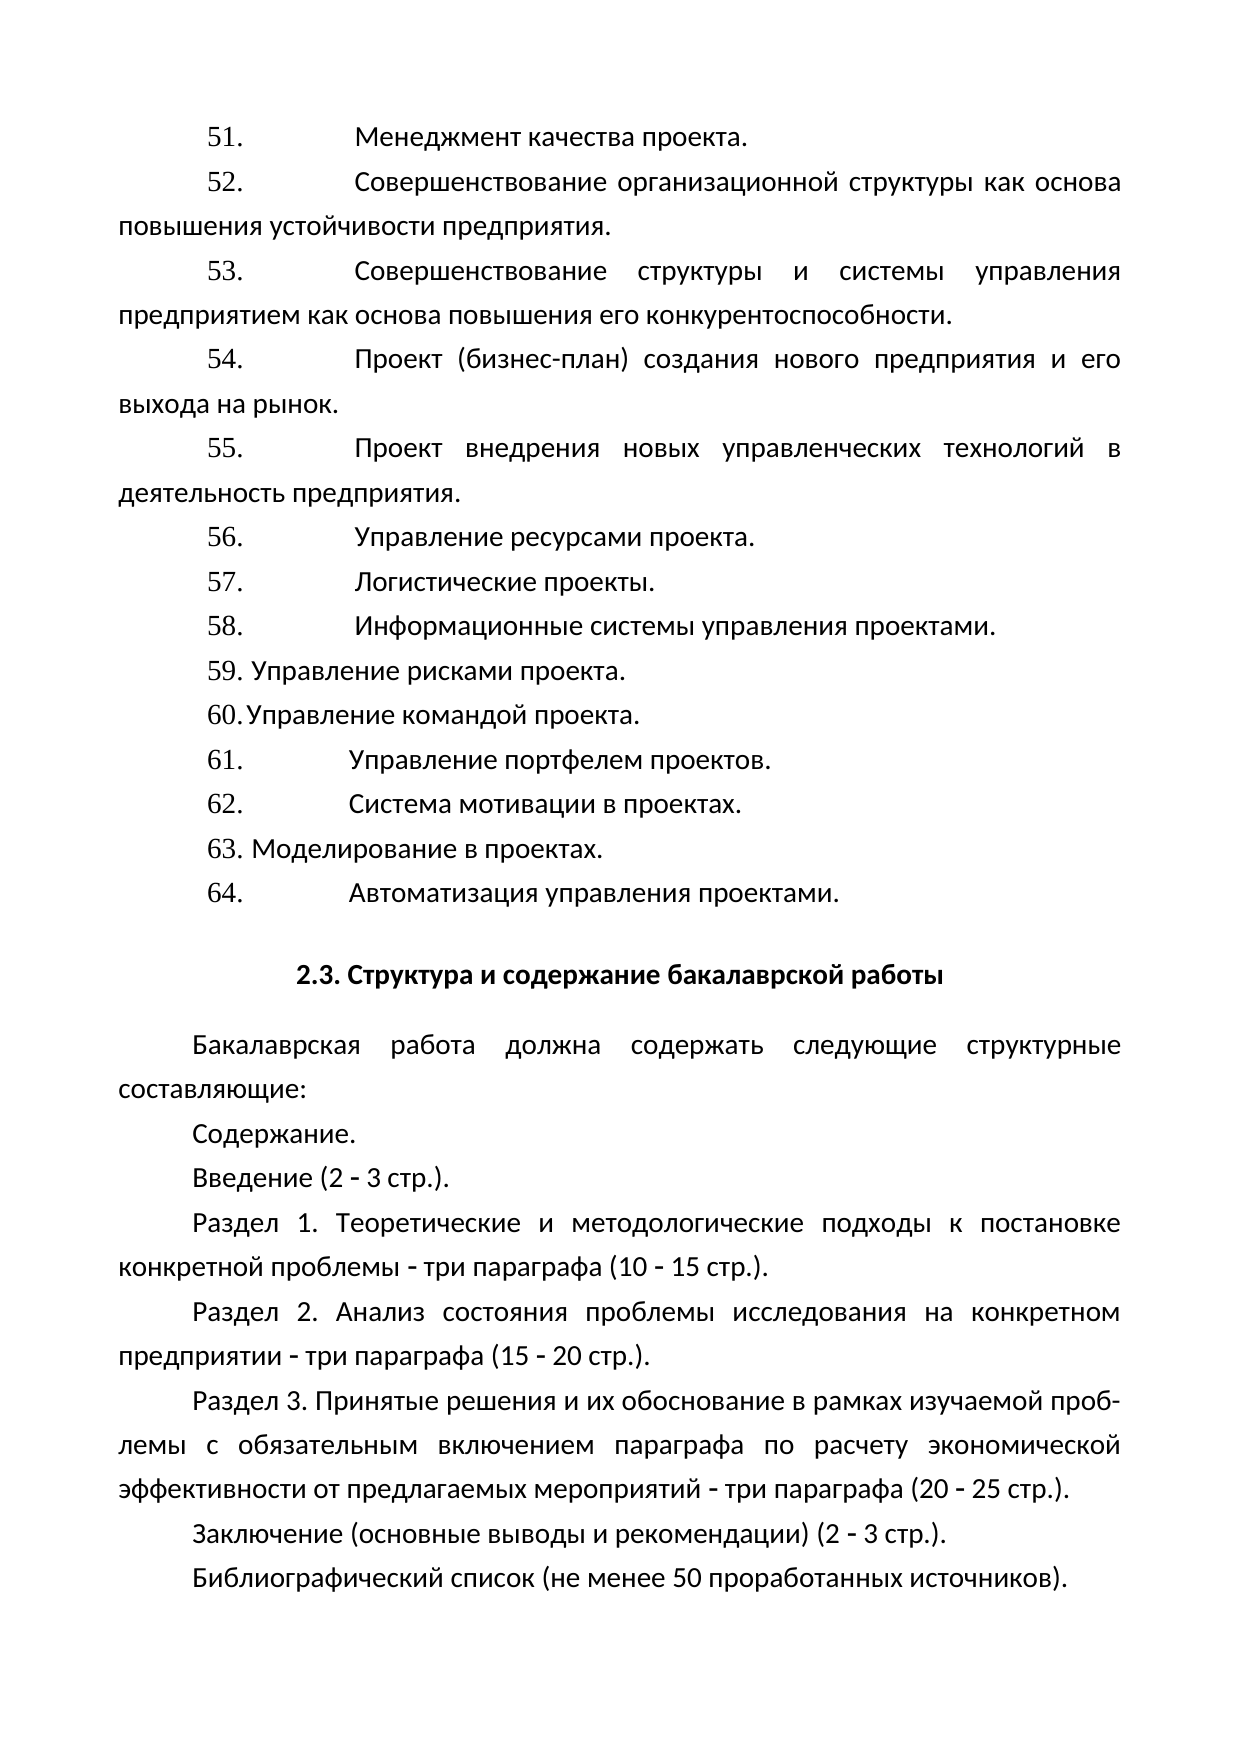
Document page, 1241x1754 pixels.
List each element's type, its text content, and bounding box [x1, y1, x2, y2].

text 2.3. Структура и содержание бакалаврской работы [118, 956, 1122, 992]
text Содержание. [118, 1115, 1122, 1150]
text 55. Проект внедрения новых управленческих технологий в деятельность предприятия. [118, 429, 1122, 509]
text 60. Управление командой проекта. [207, 696, 1122, 732]
text 53. Совершенствование структуры и системы управления предприятием как основа повышения его конкурентоспособности. [118, 252, 1122, 332]
text 57. Логистические проекты. [118, 563, 1122, 598]
text 62. Система мотивации в проектах. [207, 785, 1122, 821]
text 59. Управление рисками проекта. [207, 652, 1122, 687]
text Бакалаврская работа должна содержать следующие структурные составляющие: [118, 1026, 1122, 1106]
text Раздел 2. Анализ состояния проблемы исследования на конкретном предприятии - три параграфа (15 - 20 стр.). [118, 1293, 1122, 1373]
text 64. Автоматизация управления проектами. [207, 874, 1122, 910]
text 56. Управление ресурсами проекта. [118, 518, 1122, 554]
text Заключение (основные выводы и рекомендации) (2 - 3 стр.). [118, 1515, 1122, 1551]
text 52. Совершенствование организационной структуры как основа повышения устойчивости предприятия. [118, 163, 1122, 243]
text Библиографический список (не менее 50 проработанных источников). [118, 1559, 1122, 1595]
text Раздел 3. Принятые решения и их обоснование в рамках изучаемой проб-лемы с обязательным включением параграфа по расчету экономической эффективности от предлагаемых мероприятий - три параграфа (20 - 25 стр.). [118, 1382, 1122, 1506]
text 58. Информационные системы управления проектами. [118, 607, 1122, 643]
text 54. Проект (бизнес-план) создания нового предприятия и его выхода на рынок. [118, 341, 1122, 421]
text Введение (2 - 3 стр.). [118, 1159, 1122, 1195]
text 61. Управление портфелем проектов. [207, 741, 1122, 776]
text 63. Моделирование в проектах. [207, 830, 1122, 865]
text 51. Менеджмент качества проекта. [118, 118, 1122, 154]
text Раздел 1. Теоретические и методологические подходы к постановке конкретной проблемы - три параграфа (10 - 15 стр.). [118, 1204, 1122, 1284]
